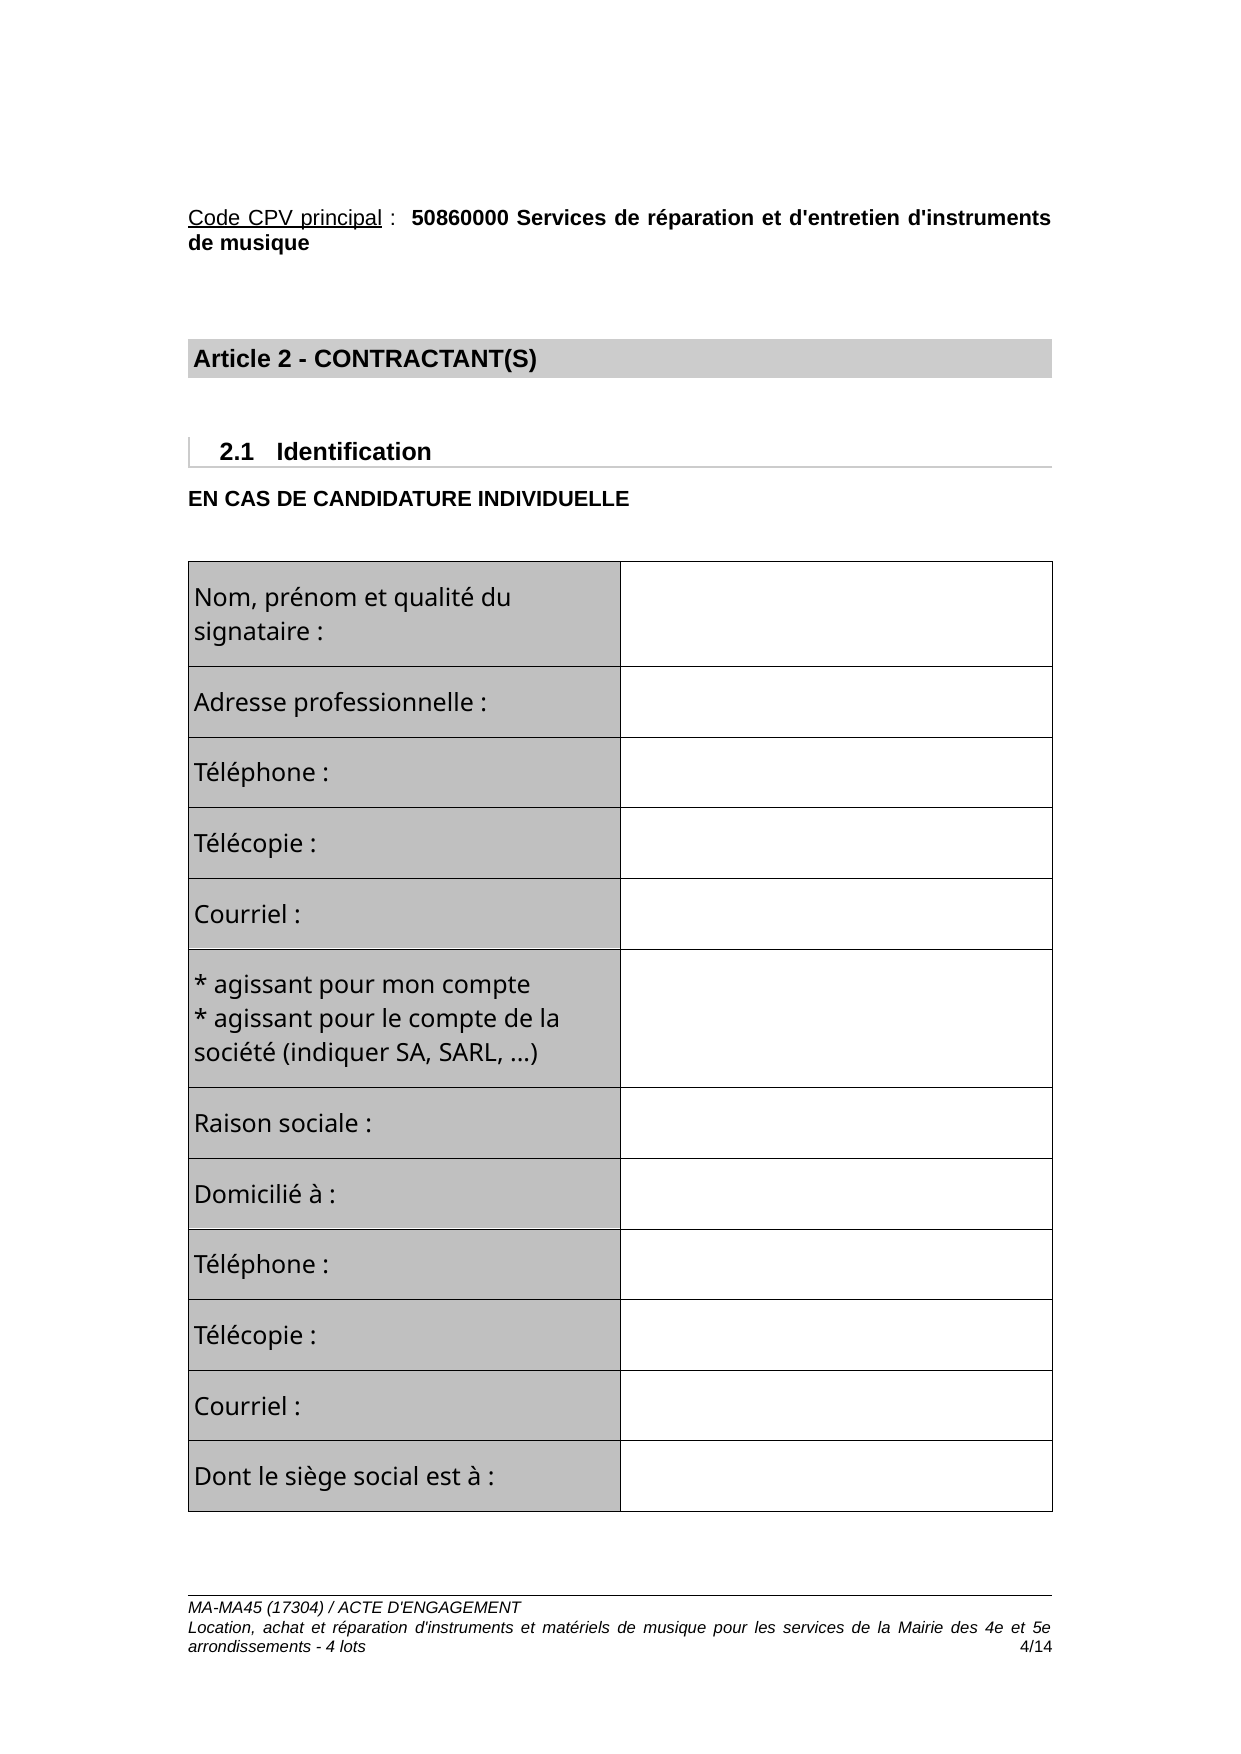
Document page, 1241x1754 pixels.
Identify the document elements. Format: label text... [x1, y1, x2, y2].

table_cell Télécopie : [189, 808, 620, 878]
table_cell Raison sociale : [189, 1088, 620, 1158]
table_cell [621, 1088, 1052, 1158]
text Code CPV principal : 50860000 Services de réparation et d'entretien d'instruments de musique [188, 204, 1052, 255]
table_cell [621, 1159, 1052, 1228]
table_cell [621, 1371, 1052, 1440]
table_cell [621, 808, 1052, 878]
subtitle Identification [190, 437, 1052, 466]
table_cell * agissant pour mon compte * agissant pour le compte de la société (indiquer SA, SARL, ...) [189, 950, 620, 1087]
table_cell Dont le siège social est à : [189, 1441, 620, 1511]
table_cell [621, 950, 1052, 1087]
subtitle CONTRACTANT(S) [190, 342, 1050, 376]
table_cell Domicilié à : [189, 1159, 620, 1228]
table_cell Courriel : [189, 879, 620, 948]
text EN CAS DE CANDIDATURE INDIVIDUELLE [188, 486, 1052, 511]
table_cell Téléphone : [189, 738, 620, 807]
table_cell [621, 1441, 1052, 1511]
table_cell Téléphone : [189, 1230, 620, 1299]
table_cell [621, 1300, 1052, 1370]
table_header Nom, prénom et qualité du signataire : [189, 562, 620, 666]
table_cell Adresse professionnelle : [189, 667, 620, 737]
table_header [621, 562, 1052, 666]
table_cell [621, 879, 1052, 948]
table_cell Télécopie : [189, 1300, 620, 1370]
table_cell [621, 1230, 1052, 1299]
table_cell [621, 738, 1052, 807]
table_cell Courriel : [189, 1371, 620, 1440]
table_cell [621, 667, 1052, 737]
